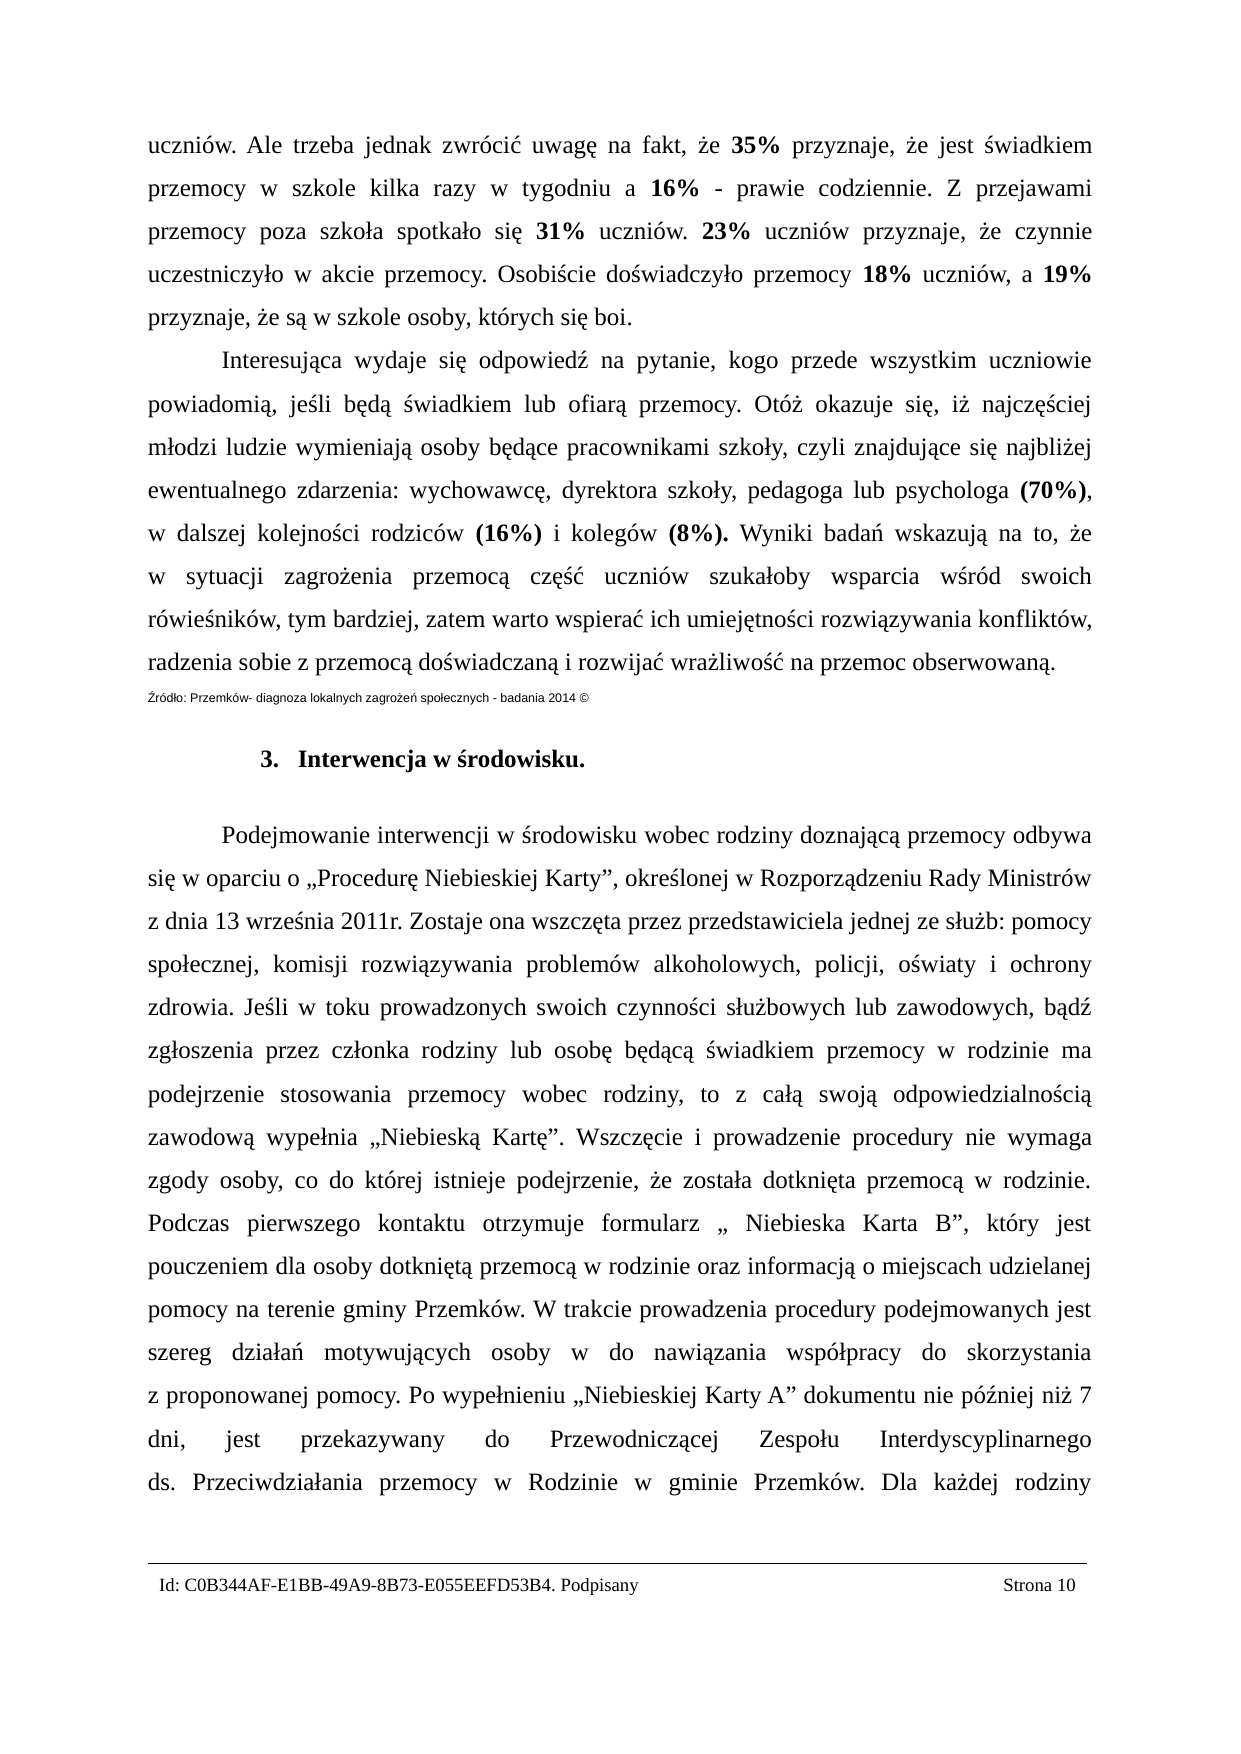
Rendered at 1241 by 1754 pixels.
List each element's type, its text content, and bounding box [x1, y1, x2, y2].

text Interesująca wydaje się odpowiedź na pytanie, kogo przede wszystkim uczniowie powiadomią, jeśli będą świadkiem lub ofiarą przemocy. Otóż okazuje się, iż najczęściej młodzi ludzie wymieniają osoby będące pracownikami szkoły, czyli znajdujące się najbliżej ewentualnego zdarzenia: wychowawcę, dyrektora szkoły, pedagoga lub psychologa (70%), w dalszej kolejności rodziców (16%) i kolegów (8%). Wyniki badań wskazują na to, że w sytuacji zagrożenia przemocą część uczniów szukałoby wsparcia wśród swoich rówieśników, tym bardziej, zatem warto wspierać ich umiejętności rozwiązywania konfliktów, radzenia sobie z przemocą doświadczaną i rozwijać wrażliwość na przemoc obserwowaną. [148, 346, 1093, 676]
text uczniów. Ale trzeba jednak zwrócić uwagę na fakt, że 35% przyznaje, że jest świadkiem przemocy w szkole kilka razy w tygodniu a 16% - prawie codziennie. Z przejawami przemocy poza szkoła spotkało się 31% uczniów. 23% uczniów przyznaje, że czynnie uczestniczyło w akcie przemocy. Osobiście doświadczyło przemocy 18% uczniów, a 19% przyznaje, że są w szkole osoby, których się boi. [148, 130, 1093, 331]
list Interwencja w środowisku. [260, 744, 1093, 773]
text Podejmowanie interwencji w środowisku wobec rodziny doznającą przemocy odbywa się w oparciu o „Procedurę Niebieskiej Karty”, określonej w Rozporządzeniu Rady Ministrów z dnia 13 września 2011r. Zostaje ona wszczęta przez przedstawiciela jednej ze służb: pomocy społecznej, komisji rozwiązywania problemów alkoholowych, policji, oświaty i ochrony zdrowia. Jeśli w toku prowadzonych swoich czynności służbowych lub zawodowych, bądź zgłoszenia przez członka rodziny lub osobę będącą świadkiem przemocy w rodzinie ma podejrzenie stosowania przemocy wobec rodziny, to z całą swoją odpowiedzialnością zawodową wypełnia „Niebieską Kartę”. Wszczęcie i prowadzenie procedury nie wymaga zgody osoby, co do której istnieje podejrzenie, że została dotknięta przemocą w rodzinie. Podczas pierwszego kontaktu otrzymuje formularz „ Niebieska Karta B”, który jest pouczeniem dla osoby dotkniętą przemocą w rodzinie oraz informacją o miejscach udzielanej pomocy na terenie gminy Przemków. W trakcie prowadzenia procedury podejmowanych jest szereg działań motywujących osoby w do nawiązania współpracy do skorzystania z proponowanej pomocy. Po wypełnieniu „Niebieskiej Karty A” dokumentu nie później niż 7 dni, jest przekazywany do Przewodniczącej Zespołu Interdyscyplinarnego ds. Przeciwdziałania przemocy w Rodzinie w gminie Przemków. Dla każdej rodziny [148, 820, 1093, 1496]
text Źródło: Przemków- diagnoza lokalnych zagrożeń społecznych - badania 2014 © [148, 691, 1093, 705]
